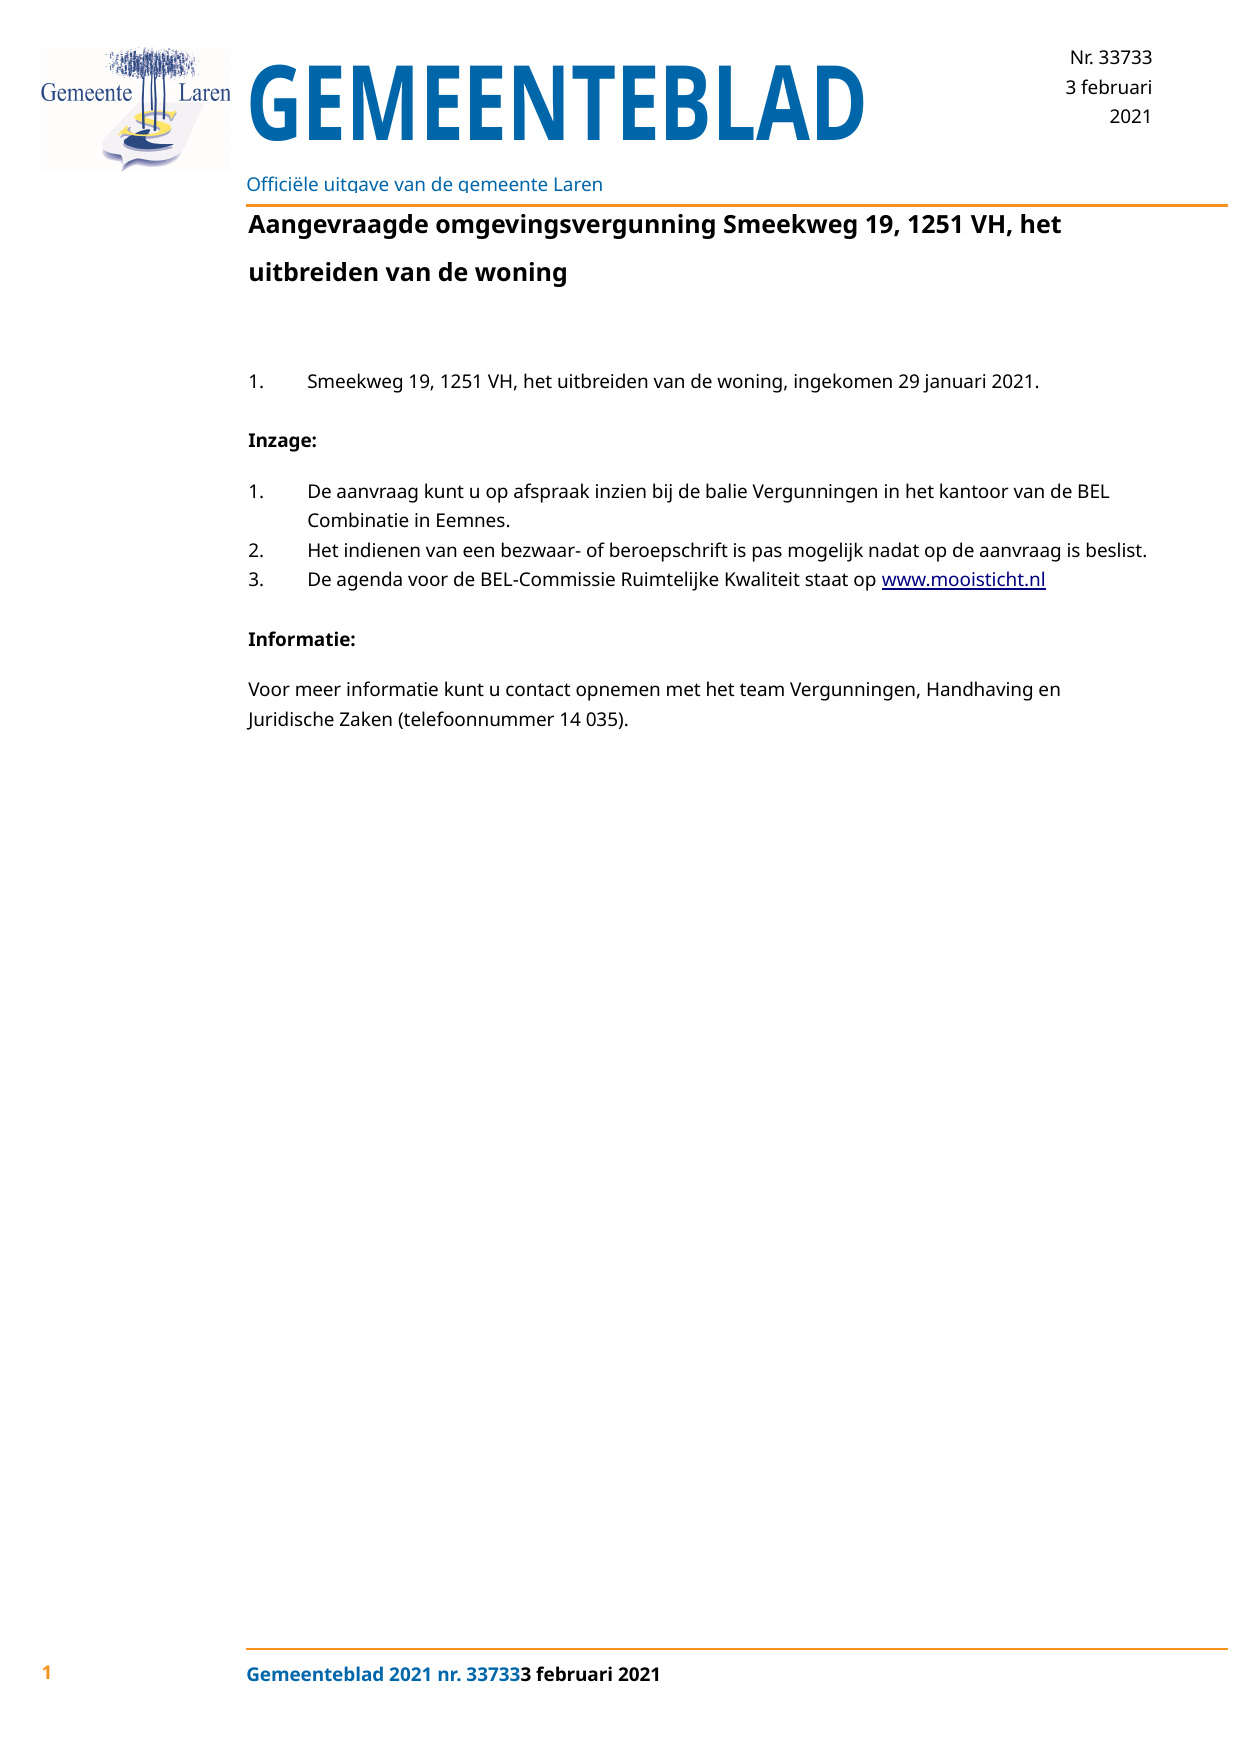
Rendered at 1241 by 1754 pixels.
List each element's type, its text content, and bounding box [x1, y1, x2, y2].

list De aanvraag kunt u op afspraak inzien bij de balie Vergunningen in het kantoor van de BEL Combinatie in Eemnes. [248, 478, 1152, 533]
list De agenda voor de BEL-Commissie Ruimtelijke Kwaliteit staat op www.mooisticht.nl [248, 567, 1152, 592]
text Aangevraagde omgevingsvergunning Smeekweg 19, 1251 VH, het uitbreiden van de woning [248, 207, 1152, 288]
text Inzage: [248, 427, 1152, 453]
list Smeekweg 19, 1251 VH, het uitbreiden van de woning, ingekomen 29 januari 2021. [248, 368, 1152, 394]
picture [41, 47, 231, 172]
text Informatie: [248, 626, 1152, 652]
list Het indienen van een bezwaar- of beroepschrift is pas mogelijk nadat op de aanvraag is beslist. [248, 537, 1152, 563]
text Voor meer informatie kunt u contact opnemen met het team Vergunningen, Handhaving en Juridische Zaken (telefoonnummer 14 035). [248, 676, 1152, 732]
